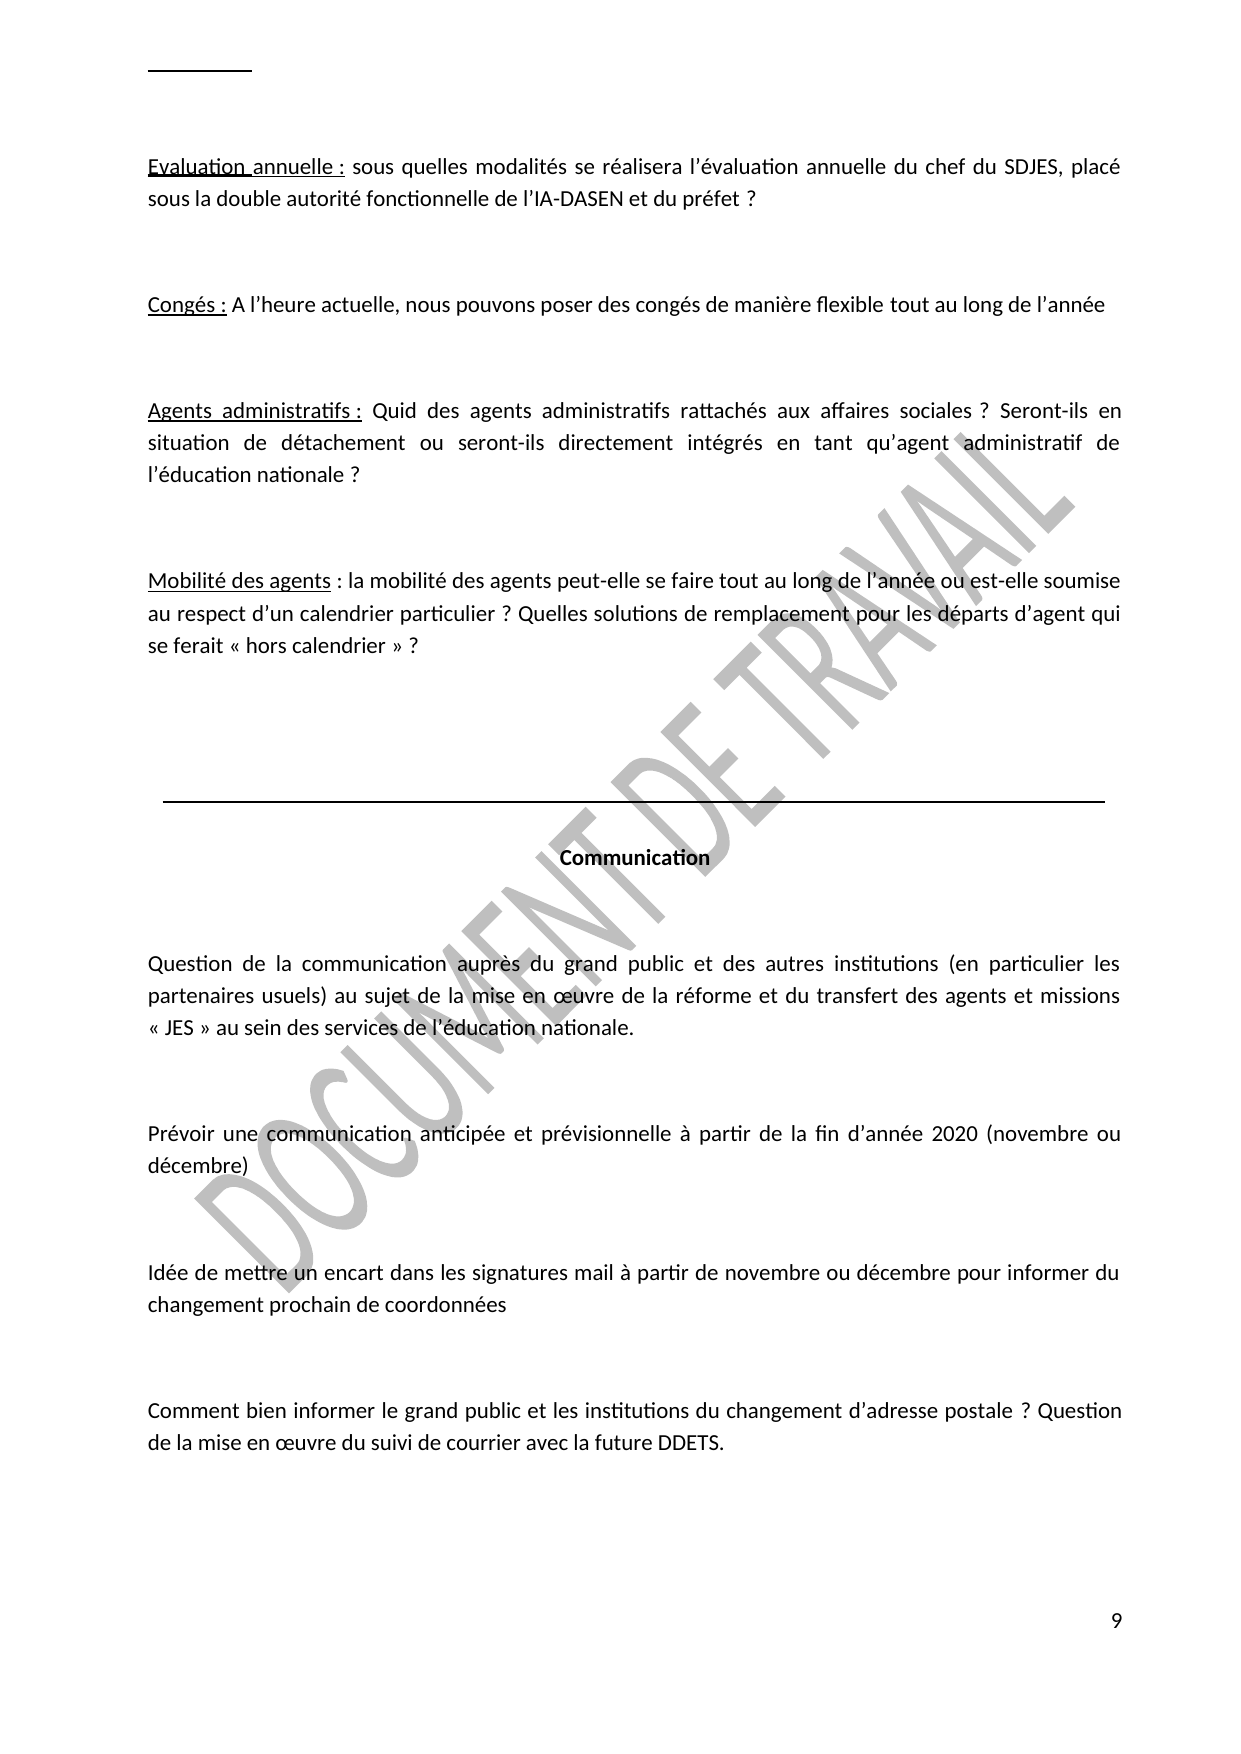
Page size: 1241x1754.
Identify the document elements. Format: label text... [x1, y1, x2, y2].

list Evaluation annuelle : sous quelles modalités se réalisera l’évaluation annuelle du chef du SDJES, placé sous la double autorité fonctionnelle de l’IA-DASEN et du préfet ? [148, 152, 1122, 212]
text Communication [687, 843, 715, 855]
list Agents administratifs : Quid des agents administratifs rattachés aux affaires sociales ? Seront-ils en situation de détachement ou seront-ils directement intégrés en tant qu’agent administratif de l’éducation nationale ? [148, 396, 1122, 488]
list Mobilité des agents : la mobilité des agents peut-elle se faire tout au long de l’année ou est-elle soumise au respect d’un calendrier particulier ? Quelles solutions de remplacement pour les départs d’agent qui se ferait « hors calendrier » ? [148, 567, 1122, 659]
list Congés : A l’heure actuelle, nous pouvons poser des congés de manière flexible tout au long de l’année [148, 290, 1122, 318]
text Communication [713, 843, 1122, 871]
list Question de la communication auprès du grand public et des autres institutions (en particulier les partenaires usuels) au sujet de la mise en œuvre de la réforme et du transfert des agents et missions « JES » au sein des services de l’éducation nationale. [148, 949, 480, 1041]
list Comment bien informer le grand public et les institutions du changement d’adresse postale ? Question de la mise en œuvre du suivi de courrier avec la future DDETS. [148, 1396, 1122, 1456]
list Prévoir une communication anticipée et prévisionnelle à partir de la fin d’année 2020 (novembre ou décembre) [271, 1134, 346, 1180]
list Idée de mettre un encart dans les signatures mail à partir de novembre ou décembre pour informer du changement prochain de coordonnées [148, 1258, 1122, 1318]
list Prévoir une communication anticipée et prévisionnelle à partir de la fin d’année 2020 (novembre ou décembre) [283, 1119, 1122, 1180]
text Communication [593, 843, 698, 871]
text Communication [148, 843, 604, 871]
list Question de la communication auprès du grand public et des autres institutions (en particulier les partenaires usuels) au sujet de la mise en œuvre de la réforme et du transfert des agents et missions « JES » au sein des services de l’éducation nationale. [456, 949, 1122, 1041]
list Prévoir une communication anticipée et prévisionnelle à partir de la fin d’année 2020 (novembre ou décembre) [148, 1119, 278, 1180]
